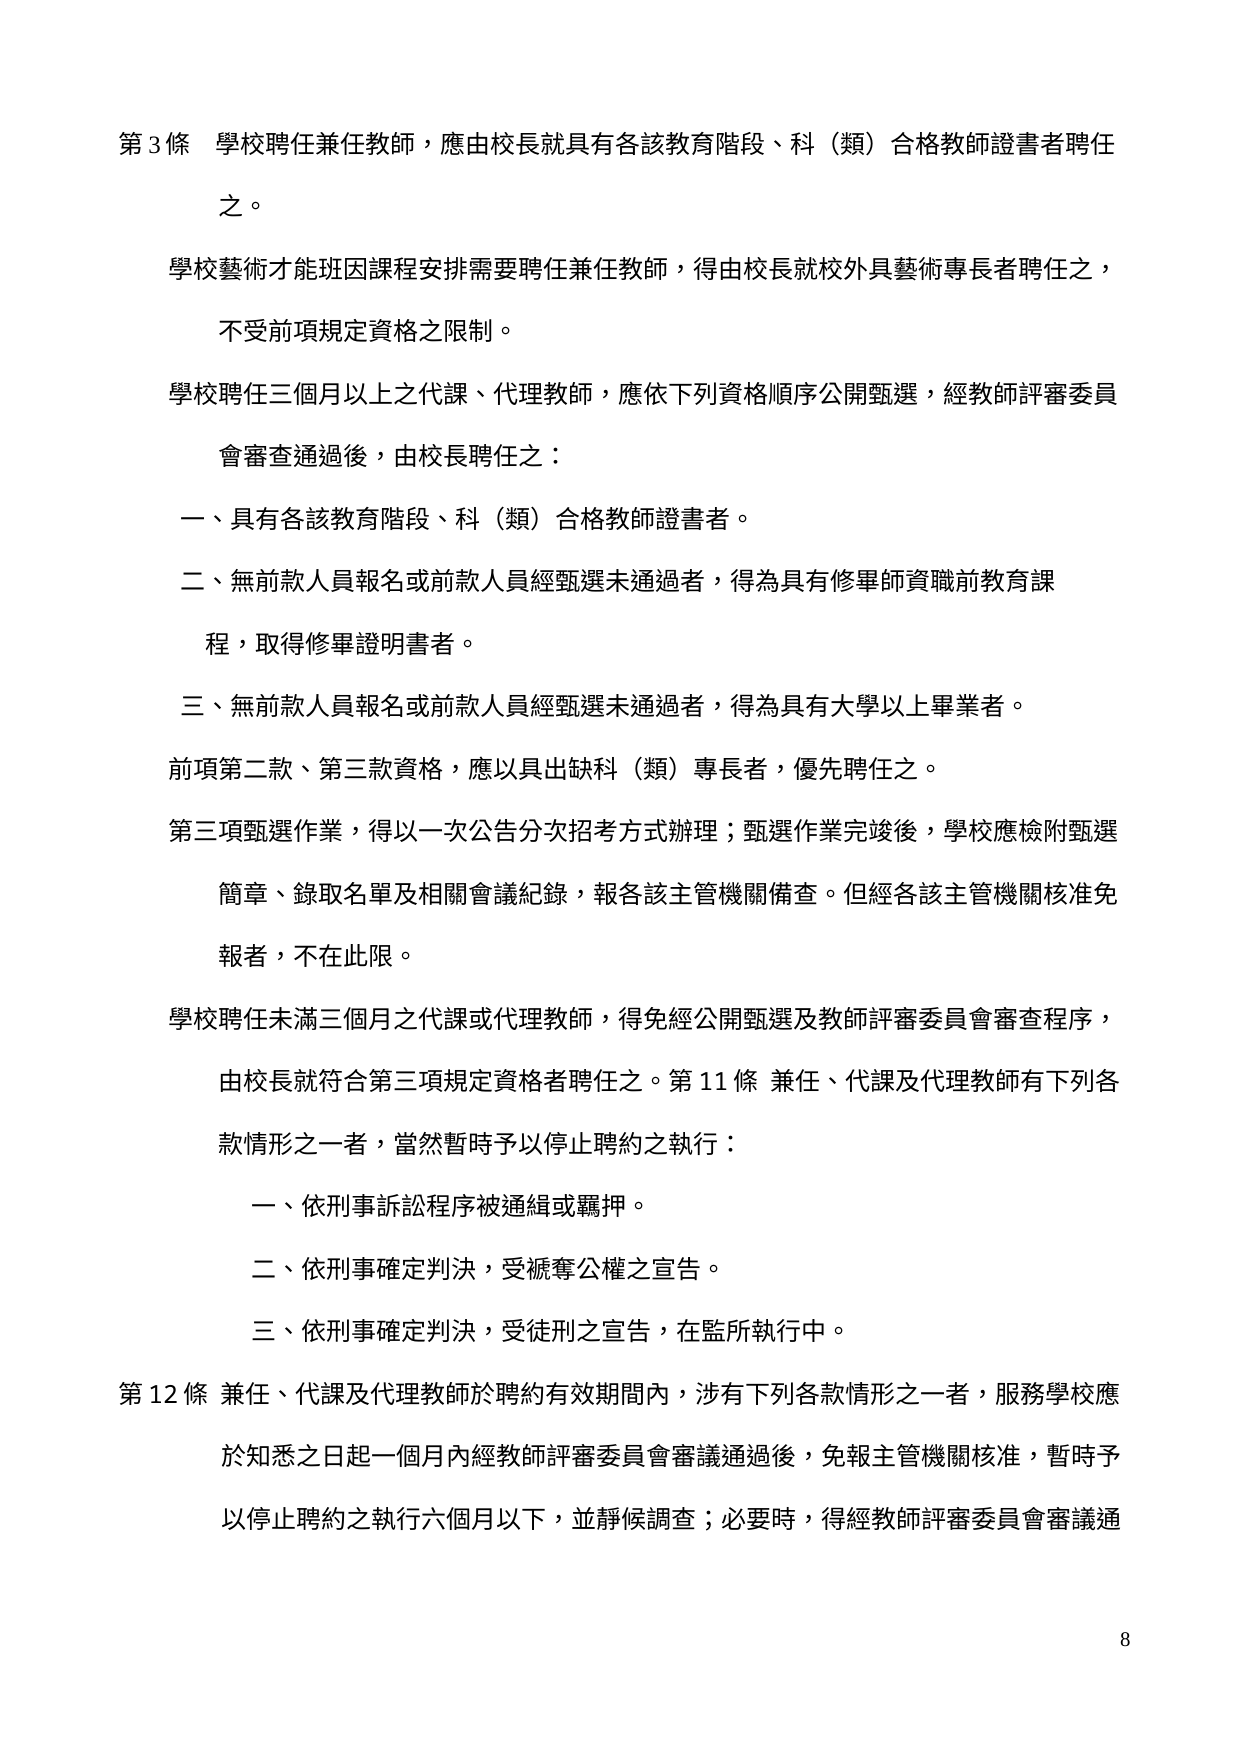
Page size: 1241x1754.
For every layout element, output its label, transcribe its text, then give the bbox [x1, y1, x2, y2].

text 一、依刑事訴訟程序被通緝或羈押。 [218, 1163, 1122, 1226]
text 學校聘任未滿三個月之代課或代理教師，得免經公開甄選及教師評審委員會審查程序，由校長就符合第三項規定資格者聘任之。第11條 兼任、代課及代理教師有下列各款情形之一者，當然暫時予以停止聘約之執行： [118, 976, 1122, 1163]
text 二、無前款人員報名或前款人員經甄選未通過者，得為具有修畢師資職前教育課 [118, 538, 1122, 601]
text 前項第二款、第三款資格，應以具出缺科（類）專長者，優先聘任之。 [118, 726, 1122, 788]
text 第12條 兼任、代課及代理教師於聘約有效期間內，涉有下列各款情形之一者，服務學校應於知悉之日起一個月內經教師評審委員會審議通過後，免報主管機關核准，暫時予以停止聘約之執行六個月以下，並靜候調查；必要時，得經教師評審委員會審議通 [118, 1351, 1122, 1538]
text 三、依刑事確定判決，受徒刑之宣告，在監所執行中。 [218, 1288, 1122, 1351]
text 二、依刑事確定判決，受褫奪公權之宣告。 [218, 1226, 1122, 1288]
text 程，取得修畢證明書者。 [118, 601, 1122, 663]
text 三、無前款人員報名或前款人員經甄選未通過者，得為具有大學以上畢業者。 [118, 663, 1122, 726]
text 一、具有各該教育階段、科（類）合格教師證書者。 [118, 476, 1122, 538]
text 學校藝術才能班因課程安排需要聘任兼任教師，得由校長就校外具藝術專長者聘任之，不受前項規定資格之限制。 [118, 226, 1122, 351]
text 第3條 學校聘任兼任教師，應由校長就具有各該教育階段、科（類）合格教師證書者聘任之。 [118, 101, 1122, 226]
text 第三項甄選作業，得以一次公告分次招考方式辦理；甄選作業完竣後，學校應檢附甄選簡章、錄取名單及相關會議紀錄，報各該主管機關備查。但經各該主管機關核准免報者，不在此限。 [118, 788, 1122, 976]
text 學校聘任三個月以上之代課、代理教師，應依下列資格順序公開甄選，經教師評審委員會審查通過後，由校長聘任之： [118, 351, 1122, 476]
